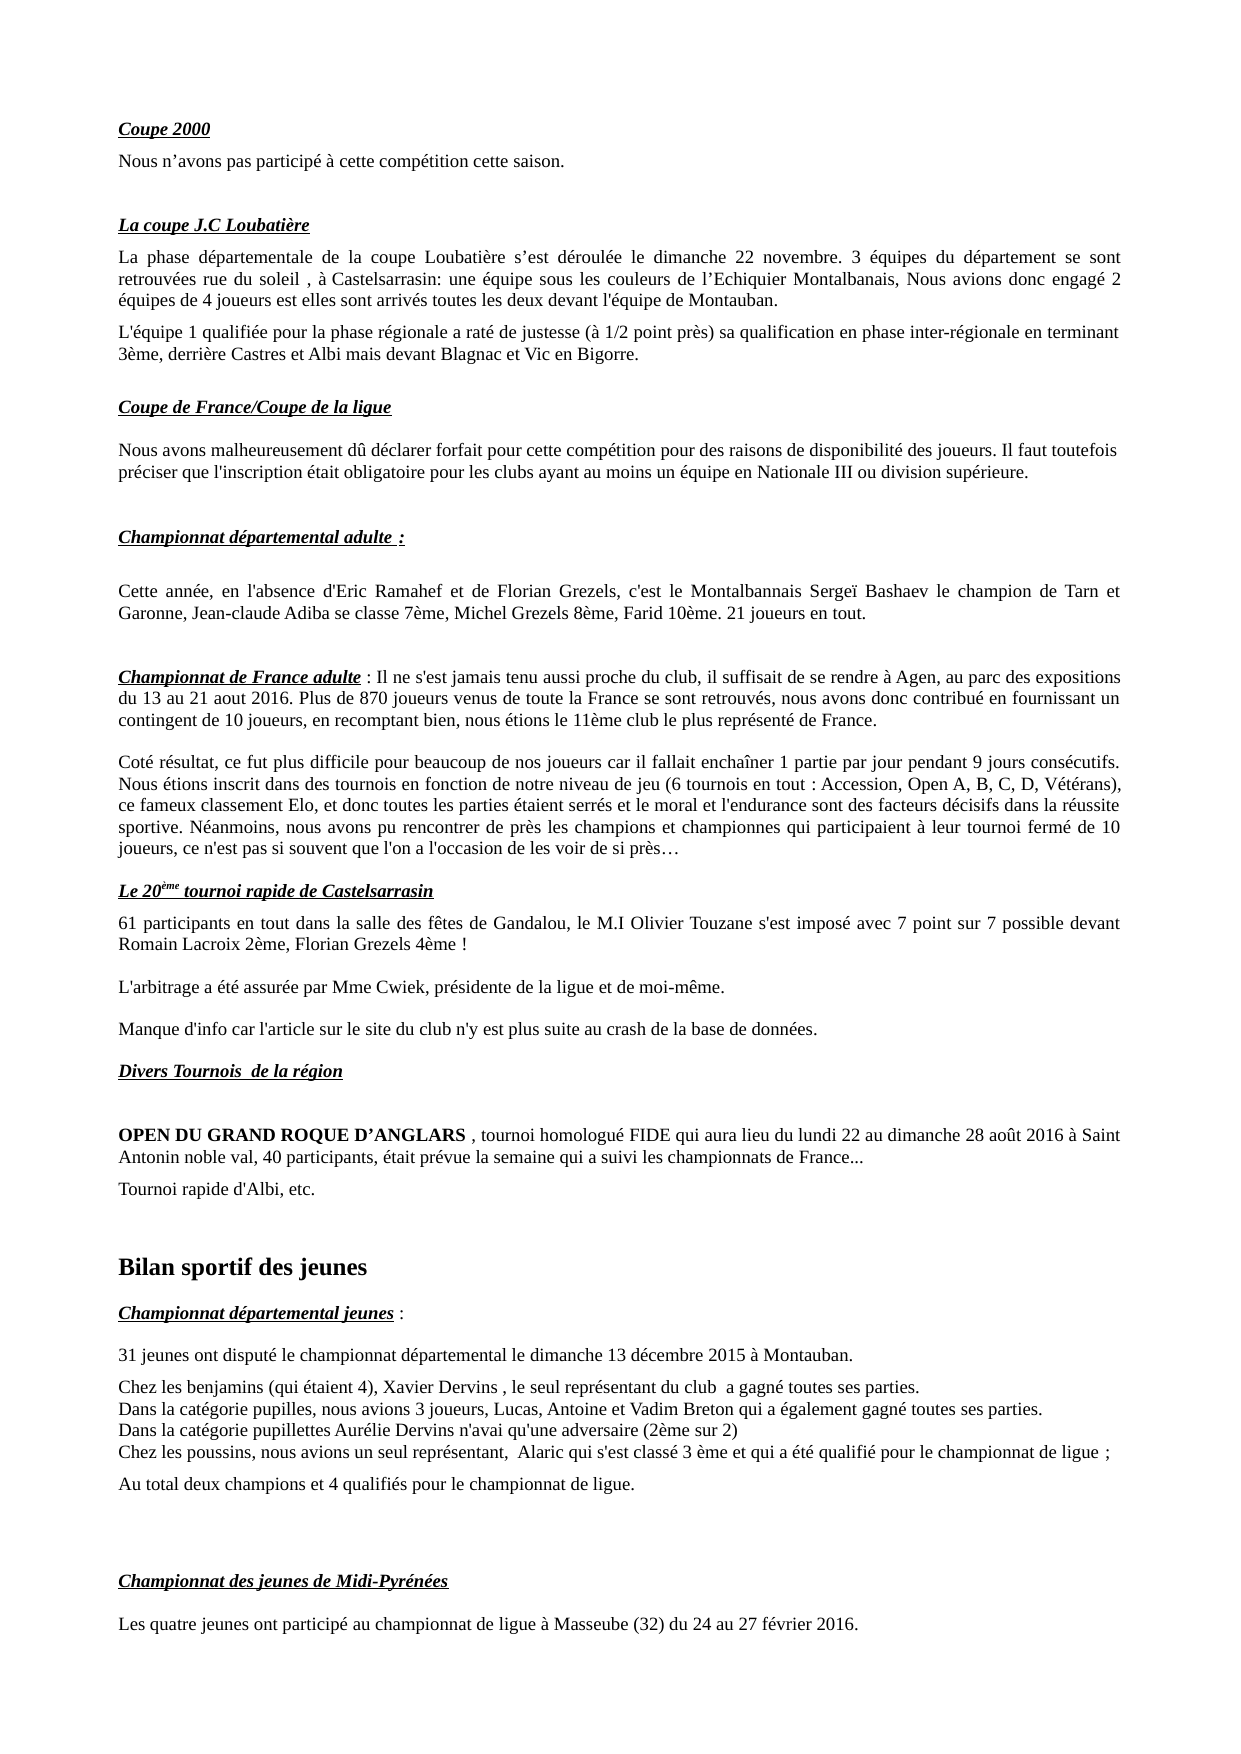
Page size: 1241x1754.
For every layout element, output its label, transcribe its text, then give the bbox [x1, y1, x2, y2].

text Tournoi rapide d'Albi, etc. [118, 1178, 1122, 1199]
text Championnat départemental jeunes : [118, 1302, 1122, 1323]
text Coupe de France/Coupe de la ligue [118, 396, 1122, 418]
text Dans la catégorie pupillettes Aurélie Dervins n'avai qu'une adversaire (2ème sur 2) [118, 1419, 1122, 1441]
text Championnat des jeunes de Midi-Pyrénées [118, 1569, 1122, 1591]
text L'arbitrage a été assurée par Mme Cwiek, présidente de la ligue et de moi-même. [118, 976, 1122, 997]
text Nous n’avons pas participé à cette compétition cette saison. [118, 150, 1122, 172]
text Les quatre jeunes ont participé au championnat de ligue à Masseube (32) du 24 au 27 février 2016. [118, 1613, 1122, 1634]
text Nous avons malheureusement dû déclarer forfait pour cette compétition pour des raisons de disponibilité des joueurs. Il faut toutefois préciser que l'inscription était obligatoire pour les clubs ayant au moins un équipe en Nationale III ou division supérieure. [118, 439, 1122, 482]
text Chez les poussins, nous avions un seul représentant, Alaric qui s'est classé 3 ème et qui a été qualifié pour le championnat de ligue ; [118, 1441, 1122, 1462]
text La coupe J.C Loubatière [118, 214, 1122, 236]
text Cette année, en l'absence d'Eric Ramahef et de Florian Grezels, c'est le Montalbannais Sergeï Bashaev le champion de Tarn et Garonne, Jean-claude Adiba se classe 7ème, Michel Grezels 8ème, Farid 10ème. 21 joueurs en tout. [118, 580, 1122, 623]
text Divers Tournois de la région [118, 1060, 1122, 1082]
subtitle 31 jeunes ont disputé le championnat départemental le dimanche 13 décembre 2015 à Montauban. [118, 1344, 1122, 1366]
text Manque d'info car l'article sur le site du club n'y est plus suite au crash de la base de données. [118, 1018, 1122, 1039]
text Le 20ème tournoi rapide de Castelsarrasin [118, 880, 1122, 901]
text Championnat de France adulte : Il ne s'est jamais tenu aussi proche du club, il suffisait de se rendre à Agen, au parc des expositions du 13 au 21 aout 2016. Plus de 870 joueurs venus de toute la France se sont retrouvés, nous avons donc contribué en fournissant un contingent de 10 joueurs, en recomptant bien, nous étions le 11ème club le plus représenté de France. [118, 666, 1122, 730]
text La phase départementale de la coupe Loubatière s’est déroulée le dimanche 22 novembre. 3 équipes du département se sont retrouvées rue du soleil , à Castelsarrasin: une équipe sous les couleurs de l’Echiquier Montalbanais, Nous avions donc engagé 2 équipes de 4 joueurs est elles sont arrivés toutes les deux devant l'équipe de Montauban. [118, 246, 1122, 311]
text Coupe 2000 [118, 118, 1122, 140]
subtitle OPEN DU GRAND ROQUE D’ANGLARS , tournoi homologué FIDE qui aura lieu du lundi 22 au dimanche 28 août 2016 à Saint Antonin noble val, 40 participants, était prévue la semaine qui a suivi les championnats de France... [118, 1124, 1122, 1167]
text Au total deux champions et 4 qualifiés pour le championnat de ligue. [118, 1473, 1122, 1494]
text Dans la catégorie pupilles, nous avions 3 joueurs, Lucas, Antoine et Vadim Breton qui a également gagné toutes ses parties. [118, 1398, 1122, 1419]
text Championnat départemental adulte : [118, 526, 1122, 548]
text Bilan sportif des jeunes [118, 1252, 1122, 1281]
text 61 participants en tout dans la salle des fêtes de Gandalou, le M.I Olivier Touzane s'est imposé avec 7 point sur 7 possible devant Romain Lacroix 2ème, Florian Grezels 4ème ! [118, 912, 1122, 955]
text L'équipe 1 qualifiée pour la phase régionale a raté de justesse (à 1/2 point près) sa qualification en phase inter-régionale en terminant 3ème, derrière Castres et Albi mais devant Blagnac et Vic en Bigorre. [118, 321, 1122, 364]
text Chez les benjamins (qui étaient 4), Xavier Dervins , le seul représentant du club a gagné toutes ses parties. [118, 1376, 1122, 1398]
text Coté résultat, ce fut plus difficile pour beaucoup de nos joueurs car il fallait enchaîner 1 partie par jour pendant 9 jours consécutifs. Nous étions inscrit dans des tournois en fonction de notre niveau de jeu (6 tournois en tout : Accession, Open A, B, C, D, Vétérans), ce fameux classement Elo, et donc toutes les parties étaient serrés et le moral et l'endurance sont des facteurs décisifs dans la réussite sportive. Néanmoins, nous avons pu rencontrer de près les champions et championnes qui participaient à leur tournoi fermé de 10 joueurs, ce n'est pas si souvent que l'on a l'occasion de les voir de si près… [118, 751, 1122, 859]
